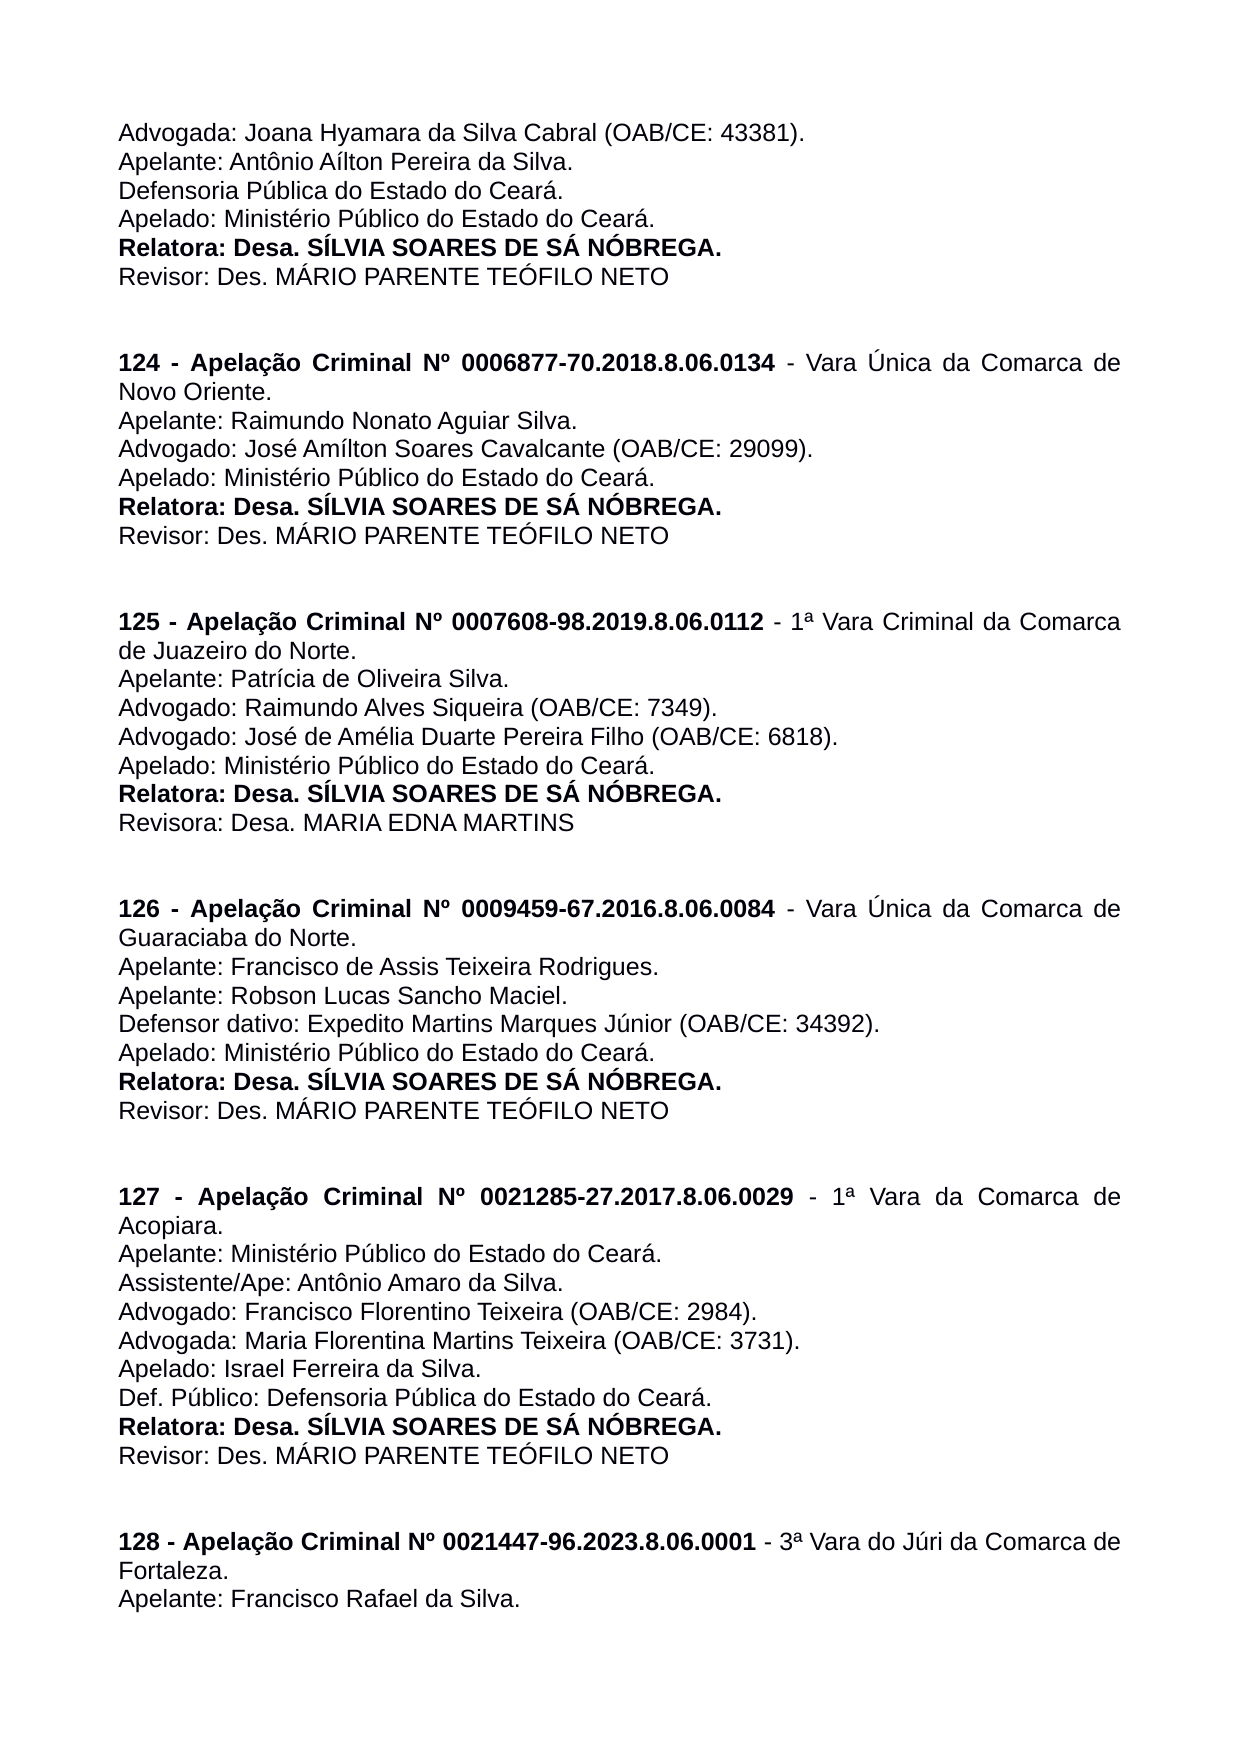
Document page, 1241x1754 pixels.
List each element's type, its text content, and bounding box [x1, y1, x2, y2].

text Relatora: Desa. SÍLVIA SOARES DE SÁ NÓBREGA. [118, 233, 1122, 262]
text Defensoria Pública do Estado do Ceará. [118, 176, 1122, 204]
text Revisor: Des. MÁRIO PARENTE TEÓFILO NETO [118, 262, 1122, 291]
text 126 - Apelação Criminal Nº 0009459-67.2016.8.06.0084 - Vara Única da Comarca de Guaraciaba do Norte. [118, 894, 1122, 952]
text Revisor: Des. MÁRIO PARENTE TEÓFILO NETO [118, 1441, 1122, 1469]
text Apelado: Ministério Público do Estado do Ceará. [118, 751, 1122, 779]
text 125 - Apelação Criminal Nº 0007608-98.2019.8.06.0112 - 1ª Vara Criminal da Comarca de Juazeiro do Norte. [118, 607, 1122, 664]
text Revisora: Desa. MARIA EDNA MARTINS [118, 808, 1122, 837]
text 127 - Apelação Criminal Nº 0021285-27.2017.8.06.0029 - 1ª Vara da Comarca de Acopiara. [118, 1182, 1122, 1239]
text Apelante: Francisco de Assis Teixeira Rodrigues. [118, 952, 1122, 981]
text Relatora: Desa. SÍLVIA SOARES DE SÁ NÓBREGA. [118, 779, 1122, 808]
text Relatora: Desa. SÍLVIA SOARES DE SÁ NÓBREGA. [118, 492, 1122, 521]
text Apelado: Ministério Público do Estado do Ceará. [118, 204, 1122, 233]
text Apelante: Raimundo Nonato Aguiar Silva. [118, 406, 1122, 434]
text Advogado: José de Amélia Duarte Pereira Filho (OAB/CE: 6818). [118, 722, 1122, 751]
text Revisor: Des. MÁRIO PARENTE TEÓFILO NETO [118, 521, 1122, 549]
text Apelado: Ministério Público do Estado do Ceará. [118, 1038, 1122, 1067]
text Advogada: Maria Florentina Martins Teixeira (OAB/CE: 3731). [118, 1326, 1122, 1354]
text Def. Público: Defensoria Pública do Estado do Ceará. [118, 1383, 1122, 1412]
text Advogado: Raimundo Alves Siqueira (OAB/CE: 7349). [118, 693, 1122, 722]
text Relatora: Desa. SÍLVIA SOARES DE SÁ NÓBREGA. [118, 1412, 1122, 1441]
text Apelante: Francisco Rafael da Silva. [118, 1584, 1122, 1613]
text Assistente/Ape: Antônio Amaro da Silva. [118, 1268, 1122, 1297]
text Apelante: Robson Lucas Sancho Maciel. [118, 981, 1122, 1009]
text Defensor dativo: Expedito Martins Marques Júnior (OAB/CE: 34392). [118, 1009, 1122, 1038]
text Advogada: Joana Hyamara da Silva Cabral (OAB/CE: 43381). [118, 118, 1122, 147]
text Apelado: Israel Ferreira da Silva. [118, 1354, 1122, 1383]
text Advogado: Francisco Florentino Teixeira (OAB/CE: 2984). [118, 1297, 1122, 1326]
text 124 - Apelação Criminal Nº 0006877-70.2018.8.06.0134 - Vara Única da Comarca de Novo Oriente. [118, 348, 1122, 406]
text Advogado: José Amílton Soares Cavalcante (OAB/CE: 29099). [118, 434, 1122, 463]
text Apelado: Ministério Público do Estado do Ceará. [118, 463, 1122, 492]
text Apelante: Ministério Público do Estado do Ceará. [118, 1239, 1122, 1268]
text Relatora: Desa. SÍLVIA SOARES DE SÁ NÓBREGA. [118, 1067, 1122, 1096]
text Revisor: Des. MÁRIO PARENTE TEÓFILO NETO [118, 1096, 1122, 1124]
text Apelante: Antônio Aílton Pereira da Silva. [118, 147, 1122, 176]
text 128 - Apelação Criminal Nº 0021447-96.2023.8.06.0001 - 3ª Vara do Júri da Comarca de Fortaleza. [118, 1527, 1122, 1584]
text Apelante: Patrícia de Oliveira Silva. [118, 664, 1122, 693]
